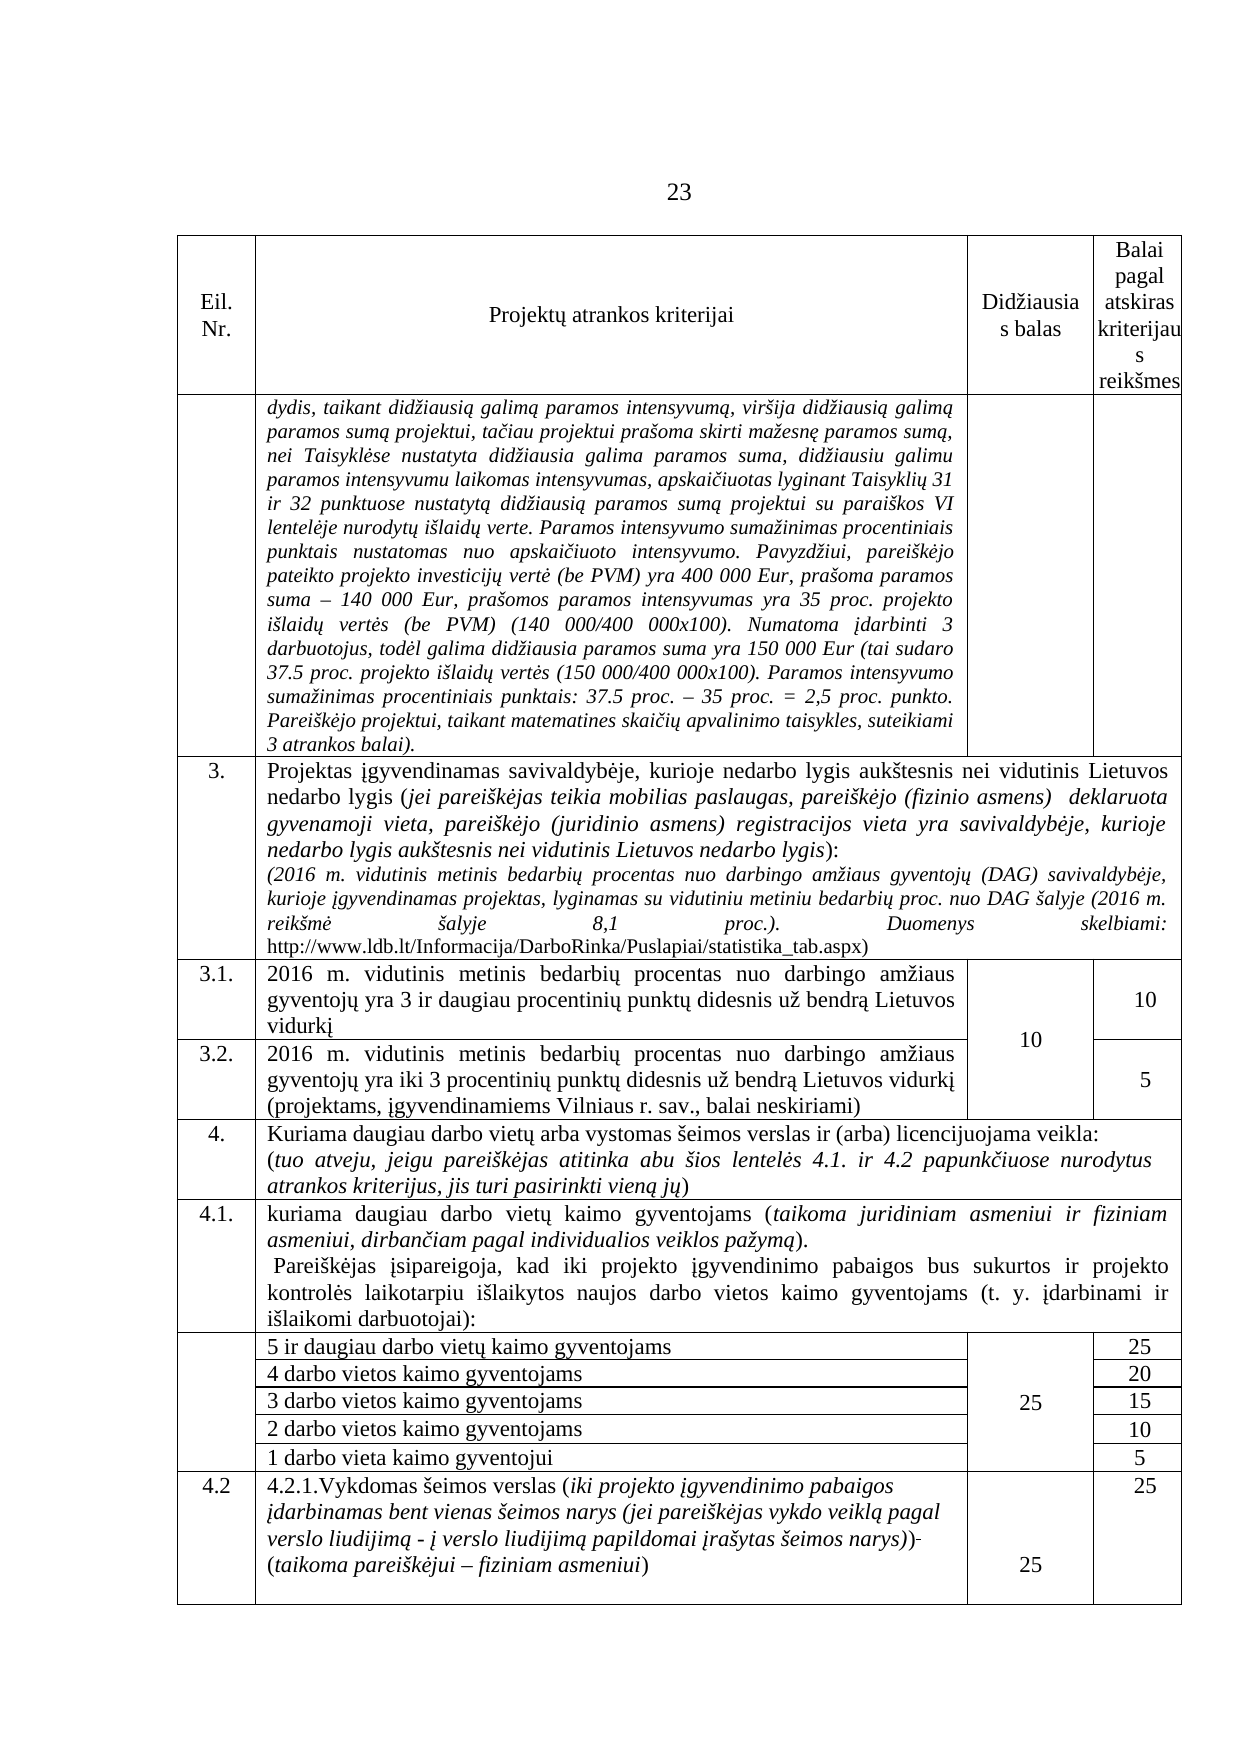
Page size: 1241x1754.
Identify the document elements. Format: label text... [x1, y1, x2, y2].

table_cell 3. [178, 757, 255, 958]
table_cell 2016 m. vidutinis metinis bedarbių procentas nuo darbingo amžiaus gyventojų yra iki 3 procentinių punktų didesnis už bendrą Lietuvos vidurkį (projektams, įgyvendinamiems Vilniaus r. sav., balai neskiriami) [256, 1040, 967, 1119]
table_cell [178, 395, 255, 756]
table_cell [1094, 395, 1181, 756]
table_cell dydis, taikant didžiausią galimą paramos intensyvumą, viršija didžiausią galimą paramos sumą projektui, tačiau projektui prašoma skirti mažesnę paramos sumą, nei Taisyklėse nustatyta didžiausia galima paramos suma, didžiausiu galimu paramos intensyvumu laikomas intensyvumas, apskaičiuotas lyginant Taisyklių 31 ir 32 punktuose nustatytą didžiausią paramos sumą projektui su paraiškos VI lentelėje nurodytų išlaidų verte. Paramos intensyvumo sumažinimas procentiniais punktais nustatomas nuo apskaičiuoto intensyvumo. Pavyzdžiui, pareiškėjo pateikto projekto investicijų vertė (be PVM) yra 400 000 Eur, prašoma paramos suma – 140 000 Eur, prašomos paramos intensyvumas yra 35 proc. projekto išlaidų vertės (be PVM) (140 000/400 000x100). Numatoma įdarbinti 3 darbuotojus, todėl galima didžiausia paramos suma yra 150 000 Eur (tai sudaro 37.5 proc. projekto išlaidų vertės (150 000/400 000x100). Paramos intensyvumo sumažinimas procentiniais punktais: 37.5 proc. – 35 proc. = 2,5 proc. punkto. Pareiškėjo projektui, taikant matematines skaičių apvalinimo taisykles, suteikiami 3 atrankos balai). [256, 395, 967, 756]
table_cell 25 [1094, 1333, 1181, 1359]
table_cell 2016 m. vidutinis metinis bedarbių procentas nuo darbingo amžiaus gyventojų yra 3 ir daugiau procentinių punktų didesnis už bendrą Lietuvos vidurkį [256, 960, 967, 1039]
table_cell 25 [968, 1333, 1093, 1471]
table_cell Projektas įgyvendinamas savivaldybėje, kurioje nedarbo lygis aukštesnis nei vidutinis Lietuvos nedarbo lygis (jei pareiškėjas teikia mobilias paslaugas, pareiškėjo (fizinio asmens) deklaruota gyvenamoji vieta, pareiškėjo (juridinio asmens) registracijos vieta yra savivaldybėje, kurioje nedarbo lygis aukštesnis nei vidutinis Lietuvos nedarbo lygis): (2016 m. vidutinis metinis bedarbių procentas nuo darbingo amžiaus gyventojų (DAG) savivaldybėje, kurioje įgyvendinamas projektas, lyginamas su vidutiniu metiniu bedarbių proc. nuo DAG šalyje (2016 m. reikšmė šalyje 8,1 proc.). Duomenys skelbiami: http://www.ldb.lt/Informacija/DarboRinka/Puslapiai/statistika_tab.aspx) [256, 757, 1181, 958]
table_header Didžiausias balas [968, 236, 1093, 394]
table_cell 5 [1094, 1444, 1181, 1471]
table_cell 4.2 [178, 1472, 255, 1604]
table_header Balai pagal atskiras kriterijaus reikšmes [1094, 236, 1181, 394]
table_cell [968, 395, 1093, 756]
table_cell 3.1. [178, 960, 255, 1039]
table_cell 5 [1094, 1040, 1181, 1119]
table_cell 10 [1094, 960, 1181, 1039]
table_cell [178, 1333, 255, 1471]
table_cell 1 darbo vieta kaimo gyventojui [256, 1444, 967, 1471]
table_cell 15 [1094, 1388, 1181, 1414]
table_cell 20 [1094, 1360, 1181, 1386]
table_cell Kuriama daugiau darbo vietų arba vystomas šeimos verslas ir (arba) licencijuojama veikla: (tuo atveju, jeigu pareiškėjas atitinka abu šios lentelės 4.1. ir 4.2 papunkčiuose nurodytus atrankos kriterijus, jis turi pasirinkti vieną jų) [256, 1120, 1181, 1199]
table_cell 10 [1094, 1415, 1181, 1443]
table_cell 25 [1094, 1472, 1181, 1604]
table_cell 4 darbo vietos kaimo gyventojams [256, 1360, 967, 1386]
table_cell 10 [968, 960, 1093, 1119]
table_cell 25 [968, 1472, 1093, 1604]
table_cell 4.1. [178, 1200, 255, 1332]
table_cell 5 ir daugiau darbo vietų kaimo gyventojams [256, 1333, 967, 1359]
table_header Projektų atrankos kriterijai [256, 236, 967, 394]
table_cell 3.2. [178, 1040, 255, 1119]
table_cell 2 darbo vietos kaimo gyventojams [256, 1415, 967, 1443]
table_cell 4.2.1.Vykdomas šeimos verslas (iki projekto įgyvendinimo pabaigos įdarbinamas bent vienas šeimos narys (jei pareiškėjas vykdo veiklą pagal verslo liudijimą - į verslo liudijimą papildomai įrašytas šeimos narys)) (taikoma pareiškėjui – fiziniam asmeniui) [256, 1472, 967, 1604]
table_cell 4. [178, 1120, 255, 1199]
table_header Eil. Nr. [178, 236, 255, 394]
table_cell kuriama daugiau darbo vietų kaimo gyventojams (taikoma juridiniam asmeniui ir fiziniam asmeniui, dirbančiam pagal individualios veiklos pažymą). Pareiškėjas įsipareigoja, kad iki projekto įgyvendinimo pabaigos bus sukurtos ir projekto kontrolės laikotarpiu išlaikytos naujos darbo vietos kaimo gyventojams (t. y. įdarbinami ir išlaikomi darbuotojai): [256, 1200, 1181, 1332]
table_cell 3 darbo vietos kaimo gyventojams [256, 1388, 967, 1414]
